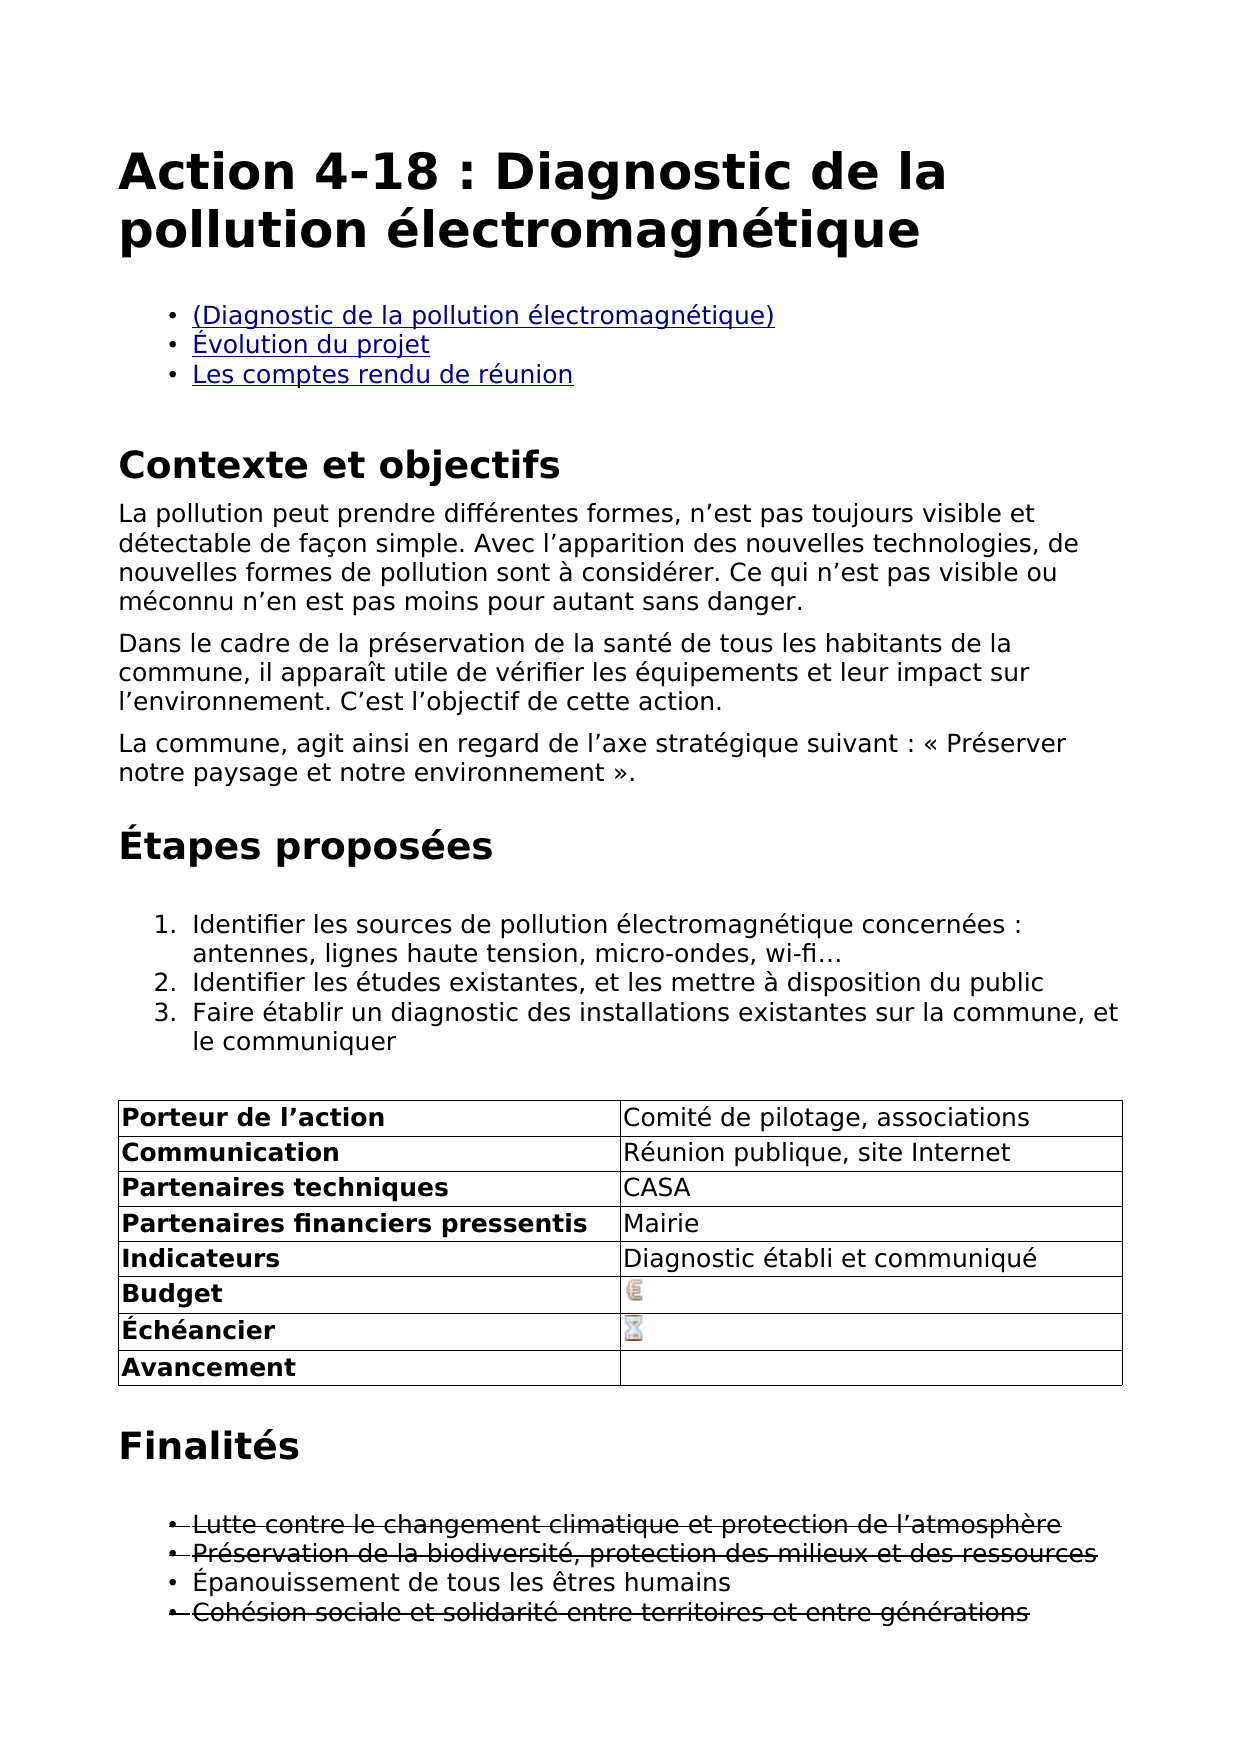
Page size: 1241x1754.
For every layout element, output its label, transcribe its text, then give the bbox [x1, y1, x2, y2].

table_cell Indicateurs [119, 1242, 620, 1276]
table_cell CASA [621, 1172, 1122, 1206]
list Identifier les sources de pollution électromagnétique concernées : antennes, lignes haute tension, micro-ondes, wi-fi… [177, 910, 1122, 969]
list Évolution du projet [177, 331, 1122, 360]
table_cell [621, 1351, 1122, 1385]
list Identifier les études existantes, et les mettre à disposition du public [177, 969, 1122, 998]
table_cell [621, 1277, 1122, 1313]
table_cell Avancement [119, 1351, 620, 1385]
table_cell Diagnostic établi et communiqué [621, 1242, 1122, 1276]
table_cell Partenaires financiers pressentis [119, 1207, 620, 1241]
subtitle Action 4-18 : Diagnostic de la pollution électromagnétique [118, 143, 1122, 259]
table_cell Réunion publique, site Internet [621, 1137, 1122, 1171]
subtitle Contexte et objectifs [118, 443, 1122, 487]
text La commune, agit ainsi en regard de l’axe stratégique suivant : « Préserver notre paysage et notre environnement ». [118, 729, 1122, 787]
list Faire établir un diagnostic des installations existantes sur la commune, et le communiquer [177, 998, 1122, 1056]
table_header Porteur de l’action [119, 1101, 620, 1136]
subtitle Finalités [118, 1425, 1122, 1468]
list Les comptes rendu de réunion [177, 360, 1122, 389]
table_cell Échéancier [119, 1314, 620, 1350]
list Préservation de la biodiversité, protection des milieux et des ressources [177, 1539, 1122, 1569]
picture [622, 1278, 723, 1304]
text La pollution peut prendre différentes formes, n’est pas toujours visible et détectable de façon simple. Avec l’apparition des nouvelles technologies, de nouvelles formes de pollution sont à considérer. Ce qui n’est pas visible ou méconnu n’en est pas moins pour autant sans danger. [118, 500, 1122, 616]
table_cell Mairie [621, 1207, 1122, 1241]
table_cell Budget [119, 1277, 620, 1313]
list Cohésion sociale et solidarité entre territoires et entre générations [177, 1598, 1122, 1627]
table_header Comité de pilotage, associations [621, 1101, 1122, 1136]
table_cell Communication [119, 1137, 620, 1171]
list Épanouissement de tous les êtres humains [177, 1569, 1122, 1598]
text Dans le cadre de la préservation de la santé de tous les habitants de la commune, il apparaît utile de vérifier les équipements et leur impact sur l’environnement. C’est l’objectif de cette action. [118, 629, 1122, 716]
subtitle Étapes proposées [118, 825, 1122, 868]
picture [622, 1315, 723, 1341]
list (Diagnostic de la pollution électromagnétique) [177, 302, 1122, 331]
table_cell [621, 1314, 1122, 1350]
table_cell Partenaires techniques [119, 1172, 620, 1206]
list Lutte contre le changement climatique et protection de l’atmosphère [177, 1510, 1122, 1539]
